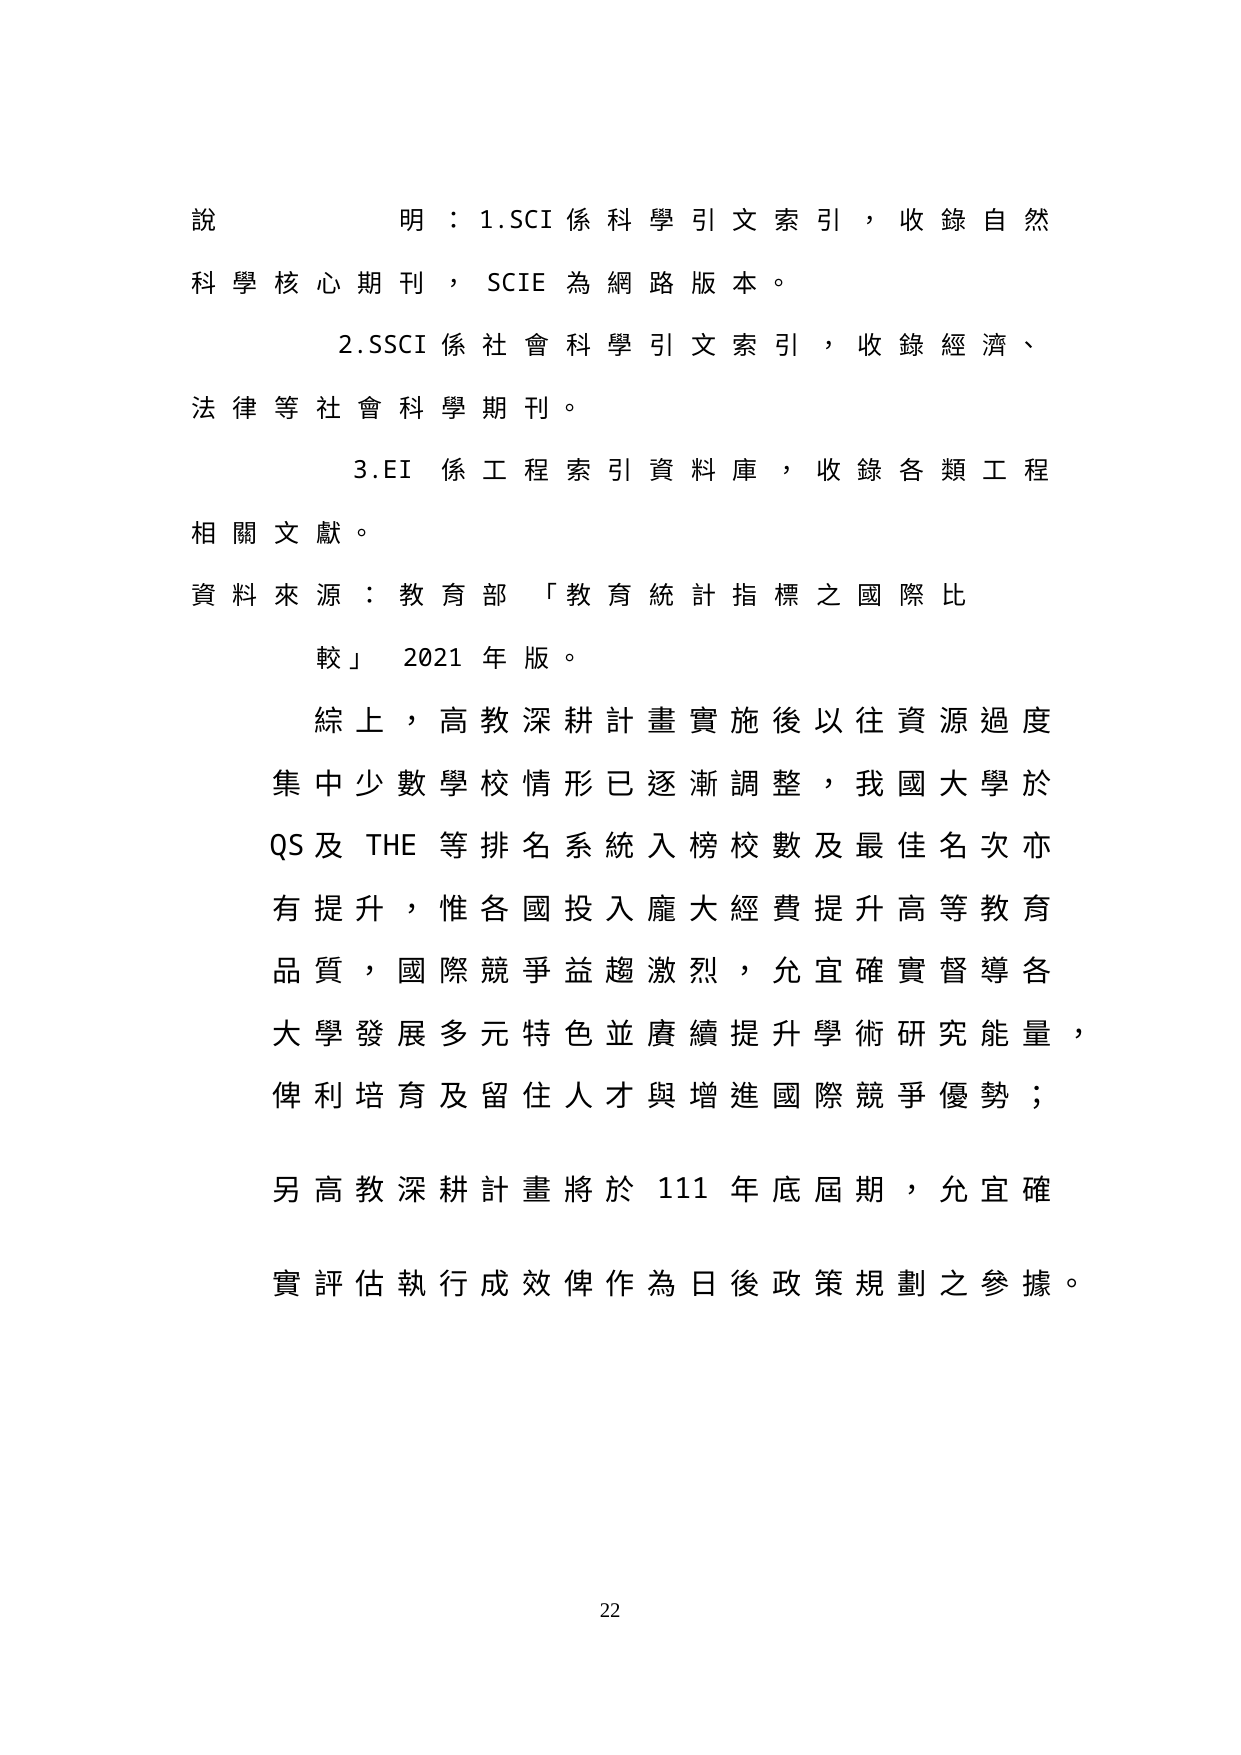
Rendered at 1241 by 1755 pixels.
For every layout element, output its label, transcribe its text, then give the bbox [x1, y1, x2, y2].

text 3.EI係工程索引資料庫，收錄各類工程相關文獻。 [183, 427, 1058, 552]
text 2.SSCI係社會科學引文索引，收錄經濟、法律等社會科學期刊。 [183, 302, 1058, 427]
text 綜上，高教深耕計畫實施後以往資源過度集中少數學校情形已逐漸調整，我國大學於QS及THE等排名系統入榜校數及最佳名次亦有提升，惟各國投入龐大經費提升高等教育品質，國際競爭益趨激烈，允宜確實督導各大學發展多元特色並賡續提升學術研究能量，俾利培育及留住人才與增進國際競爭優勢；另高教深耕計畫將於111年底屆期，允宜確實評估執行成效俾作為日後政策規劃之參據。 [242, 677, 1058, 1302]
text 資料來源：教育部「教育統計指標之國際比較」2021年版。 [180, 552, 1058, 677]
text 說 明：1.SCI係科學引文索引，收錄自然科學核心期刊，SCIE為網路版本。 [183, 177, 1058, 302]
